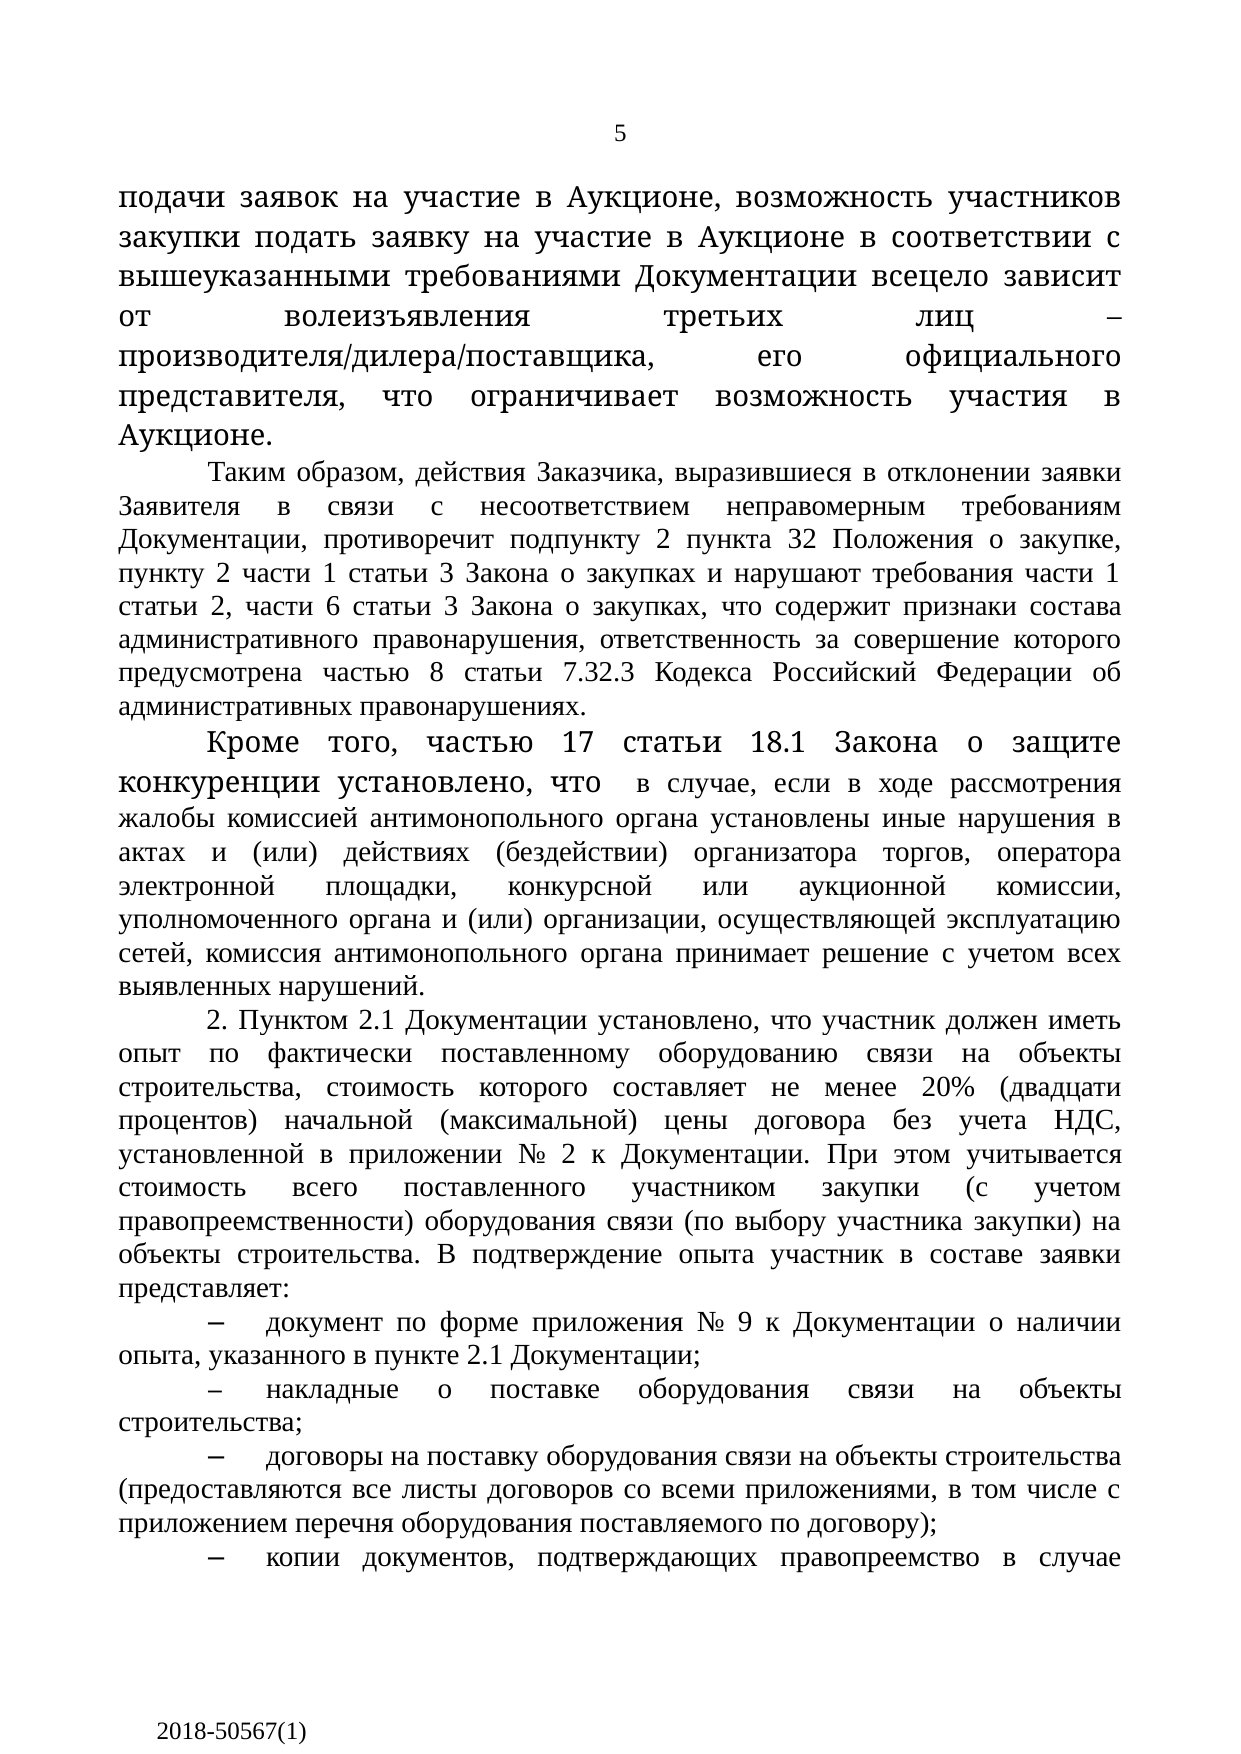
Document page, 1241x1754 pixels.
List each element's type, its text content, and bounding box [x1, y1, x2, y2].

list копии документов, подтверждающих правопреемство в случае [118, 1539, 1122, 1572]
text 2. Пунктом 2.1 Документации установлено, что участник должен иметь опыт по фактически поставленному оборудованию связи на объекты строительства, стоимость которого составляет не менее 20% (двадцати процентов) начальной (максимальной) цены договора без учета НДС, установленной в приложении № 2 к Документации. При этом учитывается стоимость всего поставленного участником закупки (с учетом правопреемственности) оборудования связи (по выбору участника закупки) на объекты строительства. В подтверждение опыта участник в составе заявки представляет: [118, 1002, 1122, 1304]
list договоры на поставку оборудования связи на объекты строительства (предоставляются все листы договоров со всеми приложениями, в том числе с приложением перечня оборудования поставляемого по договору); [118, 1438, 1122, 1539]
list накладные о поставке оборудования связи на объекты строительства; [118, 1371, 1122, 1438]
text подачи заявок на участие в Аукционе, возможность участников закупки подать заявку на участие в Аукционе в соответствии с вышеуказанными требованиями Документации всецело зависит от волеизъявления третьих лиц – производителя/дилера/поставщика, его официального представителя, что ограничивает возможность участия в Аукционе. [118, 176, 1122, 454]
text Таким образом, действия Заказчика, выразившиеся в отклонении заявки Заявителя в связи с несоответствием неправомерным требованиям Документации, противоречит подпункту 2 пункта 32 Положения о закупке, пункту 2 части 1 статьи 3 Закона о закупках и нарушают требования части 1 статьи 2, части 6 статьи 3 Закона о закупках, что содержит признаки состава административного правонарушения, ответственность за совершение которого предусмотрена частью 8 статьи 7.32.3 Кодекса Российский Федерации об административных правонарушениях. [118, 454, 1122, 721]
list документ по форме приложения № 9 к Документации о наличии опыта, указанного в пункте 2.1 Документации; [118, 1304, 1122, 1371]
text Кроме того, частью 17 статьи 18.1 Закона о защите конкуренции установлено, что в случае, если в ходе рассмотрения жалобы комиссией антимонопольного органа установлены иные нарушения в актах и (или) действиях (бездействии) организатора торгов, оператора электронной площадки, конкурсной или аукционной комиссии, уполномоченного органа и (или) организации, осуществляющей эксплуатацию сетей, комиссия антимонопольного органа принимает решение с учетом всех выявленных нарушений. [118, 721, 1122, 1002]
